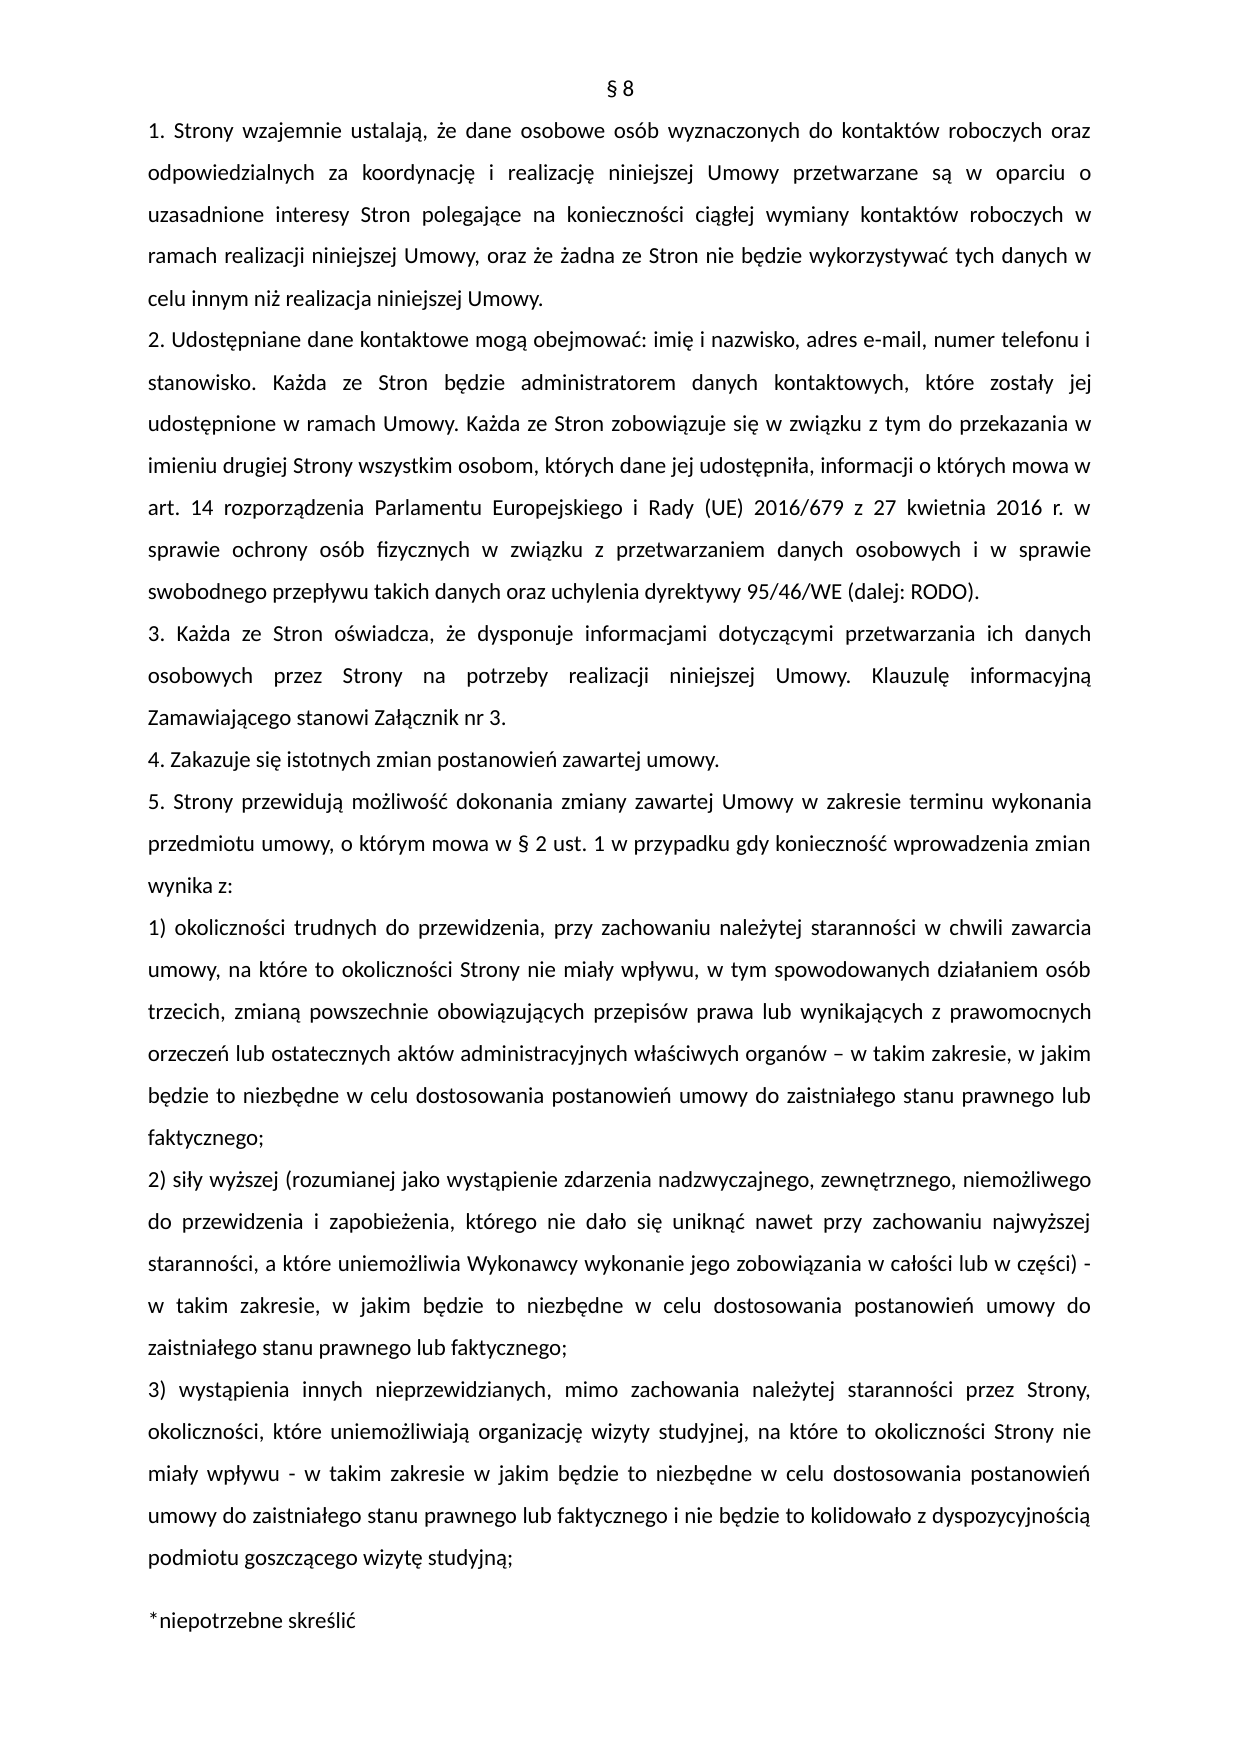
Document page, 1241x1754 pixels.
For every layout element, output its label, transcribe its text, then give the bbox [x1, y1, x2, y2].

text 1. Strony wzajemnie ustalają, że dane osobowe osób wyznaczonych do kontaktów roboczych oraz odpowiedzialnych za koordynację i realizację niniejszej Umowy przetwarzane są w oparciu o uzasadnione interesy Stron polegające na konieczności ciągłej wymiany kontaktów roboczych w ramach realizacji niniejszej Umowy, oraz że żadna ze Stron nie będzie wykorzystywać tych danych w celu innym niż realizacja niniejszej Umowy. [148, 116, 1093, 312]
text 4. Zakazuje się istotnych zmian postanowień zawartej umowy. [148, 745, 1093, 773]
text 2. Udostępniane dane kontaktowe mogą obejmować: imię i nazwisko, adres e-mail, numer telefonu i stanowisko. Każda ze Stron będzie administratorem danych kontaktowych, które zostały jej udostępnione w ramach Umowy. Każda ze Stron zobowiązuje się w związku z tym do przekazania w imieniu drugiej Strony wszystkim osobom, których dane jej udostępniła, informacji o których mowa w art. 14 rozporządzenia Parlamentu Europejskiego i Rady (UE) 2016/679 z 27 kwietnia 2016 r. w sprawie ochrony osób fizycznych w związku z przetwarzaniem danych osobowych i w sprawie swobodnego przepływu takich danych oraz uchylenia dyrektywy 95/46/WE (dalej: RODO). [148, 326, 1093, 606]
text 5. Strony przewidują możliwość dokonania zmiany zawartej Umowy w zakresie terminu wykonania przedmiotu umowy, o którym mowa w § 2 ust. 1 w przypadku gdy konieczność wprowadzenia zmian wynika z: [148, 787, 1093, 899]
text 2) siły wyższej (rozumianej jako wystąpienie zdarzenia nadzwyczajnego, zewnętrznego, niemożliwego do przewidzenia i zapobieżenia, którego nie dało się uniknąć nawet przy zachowaniu najwyższej staranności, a które uniemożliwia Wykonawcy wykonanie jego zobowiązania w całości lub w części) - w takim zakresie, w jakim będzie to niezbędne w celu dostosowania postanowień umowy do zaistniałego stanu prawnego lub faktycznego; [148, 1165, 1093, 1361]
text 1) okoliczności trudnych do przewidzenia, przy zachowaniu należytej staranności w chwili zawarcia umowy, na które to okoliczności Strony nie miały wpływu, w tym spowodowanych działaniem osób trzecich, zmianą powszechnie obowiązujących przepisów prawa lub wynikających z prawomocnych orzeczeń lub ostatecznych aktów administracyjnych właściwych organów – w takim zakresie, w jakim będzie to niezbędne w celu dostosowania postanowień umowy do zaistniałego stanu prawnego lub faktycznego; [148, 913, 1093, 1151]
text 3. Każda ze Stron oświadcza, że dysponuje informacjami dotyczącymi przetwarzania ich danych osobowych przez Strony na potrzeby realizacji niniejszej Umowy. Klauzulę informacyjną Zamawiającego stanowi Załącznik nr 3. [148, 619, 1093, 731]
text § 8 [148, 74, 1093, 102]
text 3) wystąpienia innych nieprzewidzianych, mimo zachowania należytej staranności przez Strony, okoliczności, które uniemożliwiają organizację wizyty studyjnej, na które to okoliczności Strony nie miały wpływu - w takim zakresie w jakim będzie to niezbędne w celu dostosowania postanowień umowy do zaistniałego stanu prawnego lub faktycznego i nie będzie to kolidowało z dyspozycyjnością podmiotu goszczącego wizytę studyjną; [148, 1375, 1093, 1571]
